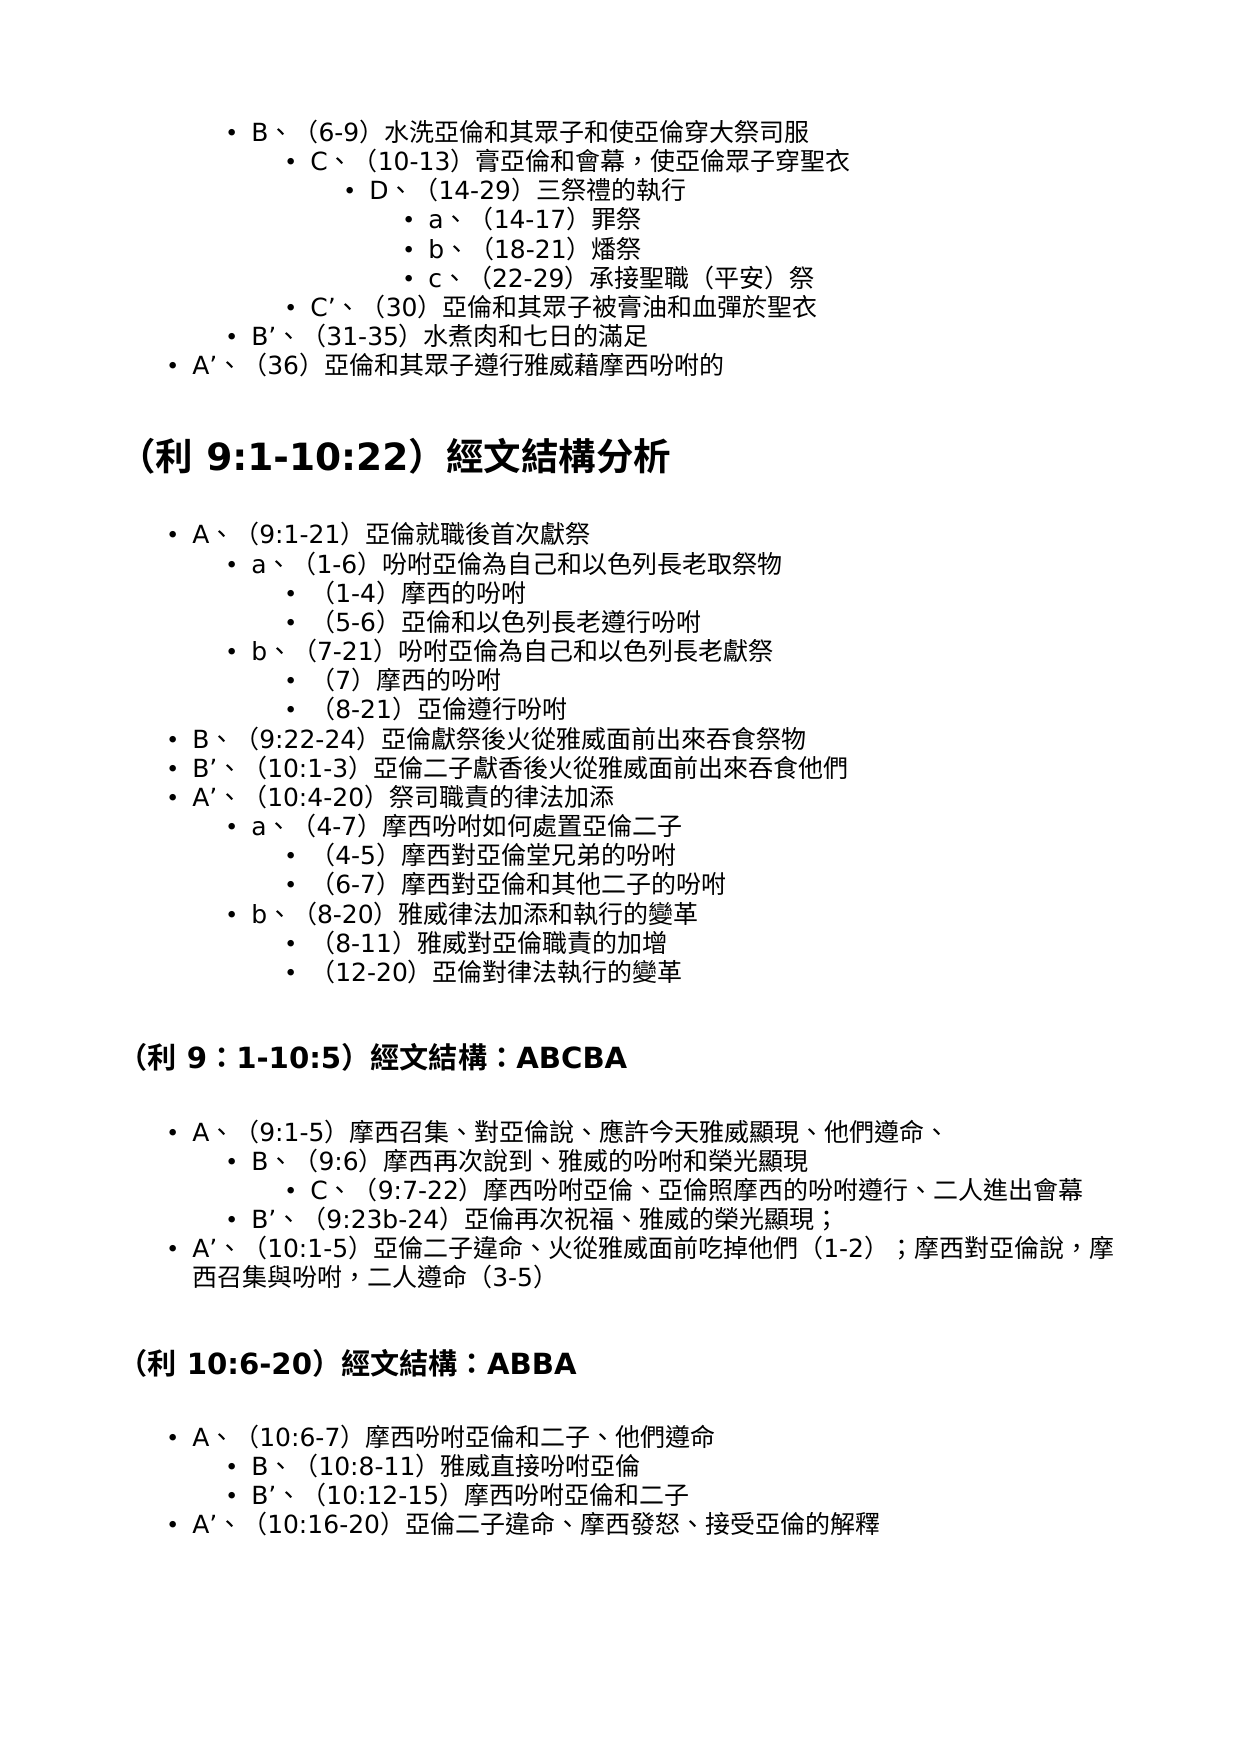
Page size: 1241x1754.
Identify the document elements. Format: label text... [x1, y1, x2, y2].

list A’、（10:1-5）亞倫二子違命、火從雅威面前吃掉他們（1-2）；摩西對亞倫說，摩西召集與吩咐，二人遵命（3-5） [177, 1234, 1122, 1293]
list （7）摩西的吩咐 [295, 667, 1122, 696]
list B、（9:6）摩西再次說到、雅威的吩咐和榮光顯現 [236, 1147, 1122, 1176]
list D、（14-29）三祭禮的執行 [354, 176, 1122, 206]
list （4-5）摩西對亞倫堂兄弟的吩咐 [295, 842, 1122, 871]
list a、（1-6）吩咐亞倫為自己和以色列長老取祭物 [236, 550, 1122, 579]
list B’、（10:12-15）摩西吩咐亞倫和二子 [236, 1482, 1122, 1511]
list A’、（10:16-20）亞倫二子違命、摩西發怒、接受亞倫的解釋 [177, 1511, 1122, 1540]
list A’、（36）亞倫和其眾子遵行雅威藉摩西吩咐的 [177, 351, 1122, 381]
list C、（9:7-22）摩西吩咐亞倫、亞倫照摩西的吩咐遵行、二人進出會幕 [295, 1176, 1122, 1205]
list C、（10-13）膏亞倫和會幕，使亞倫眾子穿聖衣 [295, 147, 1122, 176]
list （8-11）雅威對亞倫職責的加增 [295, 929, 1122, 958]
list （12-20）亞倫對律法執行的變革 [295, 958, 1122, 987]
list （5-6）亞倫和以色列長老遵行吩咐 [295, 608, 1122, 637]
list （8-21）亞倫遵行吩咐 [295, 696, 1122, 725]
list B、（9:22-24）亞倫獻祭後火從雅威面前出來吞食祭物 [177, 725, 1122, 754]
list A、（9:1-5）摩西召集、對亞倫說、應許今天雅威顯現、他們遵命、 [177, 1118, 1122, 1147]
list a、（4-7）摩西吩咐如何處置亞倫二子 [236, 812, 1122, 842]
subtitle （利 9：1-10:5）經文結構：ABCBA [118, 1042, 1122, 1076]
list B’、（10:1-3）亞倫二子獻香後火從雅威面前出來吞食他們 [177, 754, 1122, 783]
list b、（7-21）吩咐亞倫為自己和以色列長老獻祭 [236, 637, 1122, 667]
list B’、（9:23b-24）亞倫再次祝福、雅威的榮光顯現； [236, 1205, 1122, 1234]
list （1-4）摩西的吩咐 [295, 579, 1122, 608]
list （6-7）摩西對亞倫和其他二子的吩咐 [295, 871, 1122, 900]
list B’、（31-35）水煮肉和七日的滿足 [236, 322, 1122, 351]
list c、（22-29）承接聖職（平安）祭 [413, 264, 1122, 293]
subtitle （利 10:6-20）經文結構：ABBA [118, 1347, 1122, 1381]
list B、（10:8-11）雅威直接吩咐亞倫 [236, 1452, 1122, 1482]
list C’、（30）亞倫和其眾子被膏油和血彈於聖衣 [295, 293, 1122, 322]
list A’、（10:4-20）祭司職責的律法加添 [177, 783, 1122, 812]
list A、（9:1-21）亞倫就職後首次獻祭 [177, 521, 1122, 550]
list B、（6-9）水洗亞倫和其眾子和使亞倫穿大祭司服 [236, 118, 1122, 147]
list A、（10:6-7）摩西吩咐亞倫和二子、他們遵命 [177, 1423, 1122, 1452]
subtitle （利 9:1-10:22）經文結構分析 [118, 435, 1122, 479]
list a、（14-17）罪祭 [413, 206, 1122, 235]
list b、（8-20）雅威律法加添和執行的變革 [236, 900, 1122, 929]
list b、（18-21）燔祭 [413, 235, 1122, 264]
